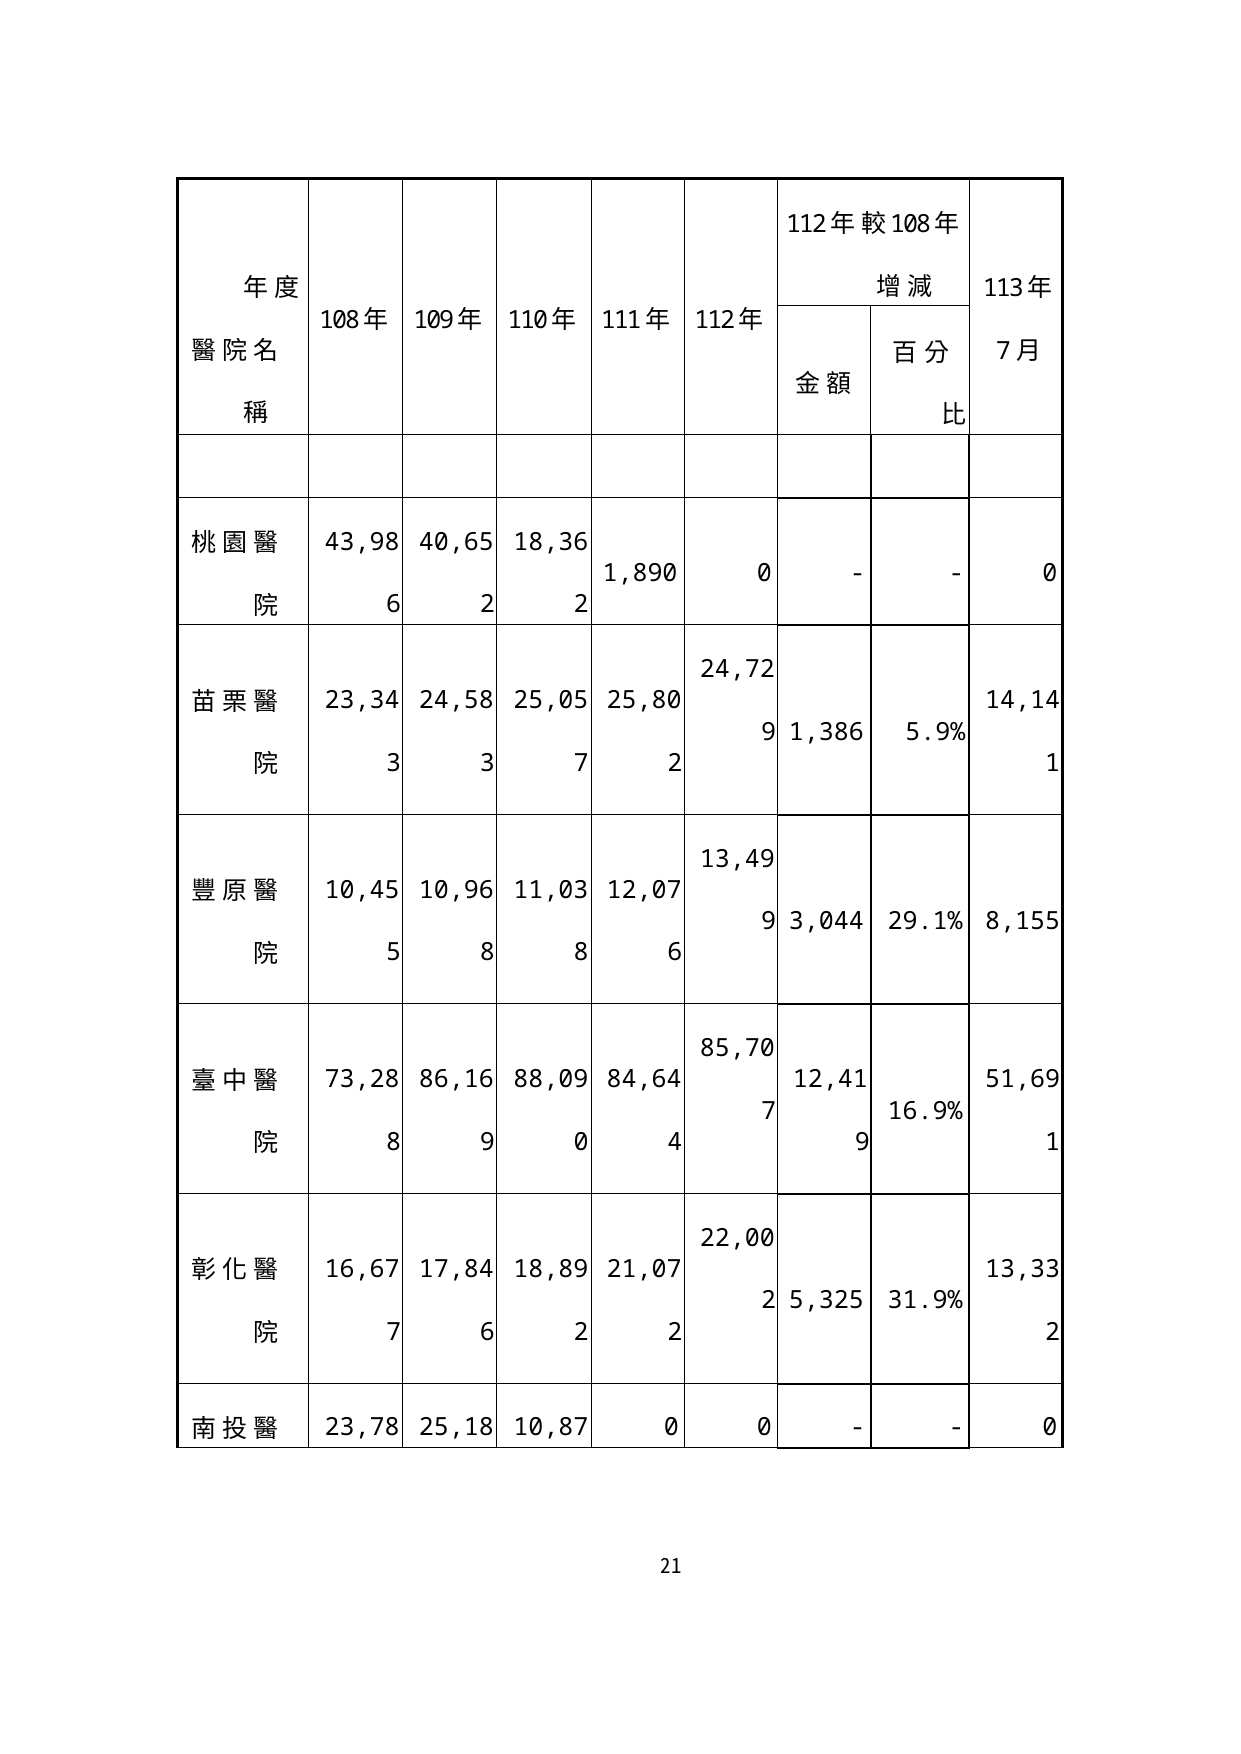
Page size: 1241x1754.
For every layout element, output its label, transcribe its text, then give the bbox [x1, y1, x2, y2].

table_cell 南投醫 [179, 1384, 308, 1447]
table_cell [685, 435, 777, 497]
table_cell 13,332 [970, 1194, 1061, 1382]
table_cell 0 [685, 1384, 777, 1447]
table_header 111年 [592, 180, 684, 433]
table_cell 豐原醫院 [179, 815, 308, 1003]
table_header 112年 [685, 180, 777, 433]
table_header 110年 [497, 180, 591, 433]
table_cell 24,583 [403, 625, 496, 814]
table_cell - [778, 499, 870, 624]
table_cell 金額 [778, 306, 870, 433]
table_cell [778, 435, 870, 497]
table_cell 29.1% [872, 816, 968, 1003]
table_header 年度 醫院名稱 [179, 180, 308, 433]
table_cell 8,155 [970, 815, 1061, 1003]
table_cell 11,038 [497, 815, 591, 1003]
table_cell 彰化醫院 [179, 1194, 308, 1382]
table_cell 17,846 [403, 1194, 496, 1382]
table_cell 3,044 [778, 816, 870, 1003]
table_cell 0 [685, 498, 777, 624]
table_cell [592, 435, 684, 497]
table_cell 18,892 [497, 1194, 591, 1382]
table_cell - [872, 499, 968, 624]
table_cell 14,141 [970, 625, 1061, 814]
table_cell 24,729 [685, 625, 777, 814]
table_cell 10,968 [403, 815, 496, 1003]
table_cell 25,057 [497, 625, 591, 814]
table_cell 0 [970, 498, 1061, 624]
table_cell 5,325 [778, 1195, 870, 1382]
table_cell 21,072 [592, 1194, 684, 1382]
table_cell 23,78 [309, 1384, 402, 1447]
table_cell 5.9% [872, 626, 968, 814]
table_cell 12,419 [778, 1005, 870, 1193]
table_cell 百分比 [871, 306, 969, 433]
table_cell 16,677 [309, 1194, 402, 1382]
table_cell 23,343 [309, 625, 402, 814]
table_cell - [872, 1385, 968, 1447]
table_cell 86,169 [403, 1004, 496, 1193]
table_cell 桃園醫院 [179, 498, 308, 624]
table_cell 16.9% [872, 1005, 968, 1193]
table_cell 苗栗醫院 [179, 625, 308, 814]
table_cell 31.9% [872, 1195, 968, 1382]
table_cell 40,652 [403, 498, 496, 624]
table_cell 73,288 [309, 1004, 402, 1193]
table_cell 0 [592, 1384, 684, 1447]
table_cell 13,499 [685, 815, 777, 1003]
table_cell 10,87 [497, 1384, 591, 1447]
table_cell [497, 435, 591, 497]
table_cell [179, 435, 308, 497]
table_cell [403, 435, 496, 497]
table_cell [970, 435, 1061, 497]
table_cell 25,802 [592, 625, 684, 814]
table_cell 84,644 [592, 1004, 684, 1193]
table_cell 1,890 [592, 498, 684, 624]
table_cell 18,362 [497, 498, 591, 624]
table_cell - [778, 1385, 870, 1447]
table_cell [872, 435, 968, 497]
table_header 109年 [403, 180, 496, 433]
table_cell 43,986 [309, 498, 402, 624]
table_cell 22,002 [685, 1194, 777, 1382]
table_cell [309, 435, 402, 497]
table_cell 85,707 [685, 1004, 777, 1193]
table_cell 臺中醫院 [179, 1004, 308, 1193]
table_cell 88,090 [497, 1004, 591, 1193]
table_cell 12,076 [592, 815, 684, 1003]
table_cell 1,386 [778, 626, 870, 814]
table_cell 51,691 [970, 1004, 1061, 1193]
table_cell 25,18 [403, 1384, 496, 1447]
table_header 112年較108年增減 [778, 180, 969, 305]
table_cell 0 [970, 1384, 1061, 1447]
table_cell 10,455 [309, 815, 402, 1003]
table_header 113年 7月 [970, 180, 1061, 433]
table_header 108年 [309, 180, 402, 433]
